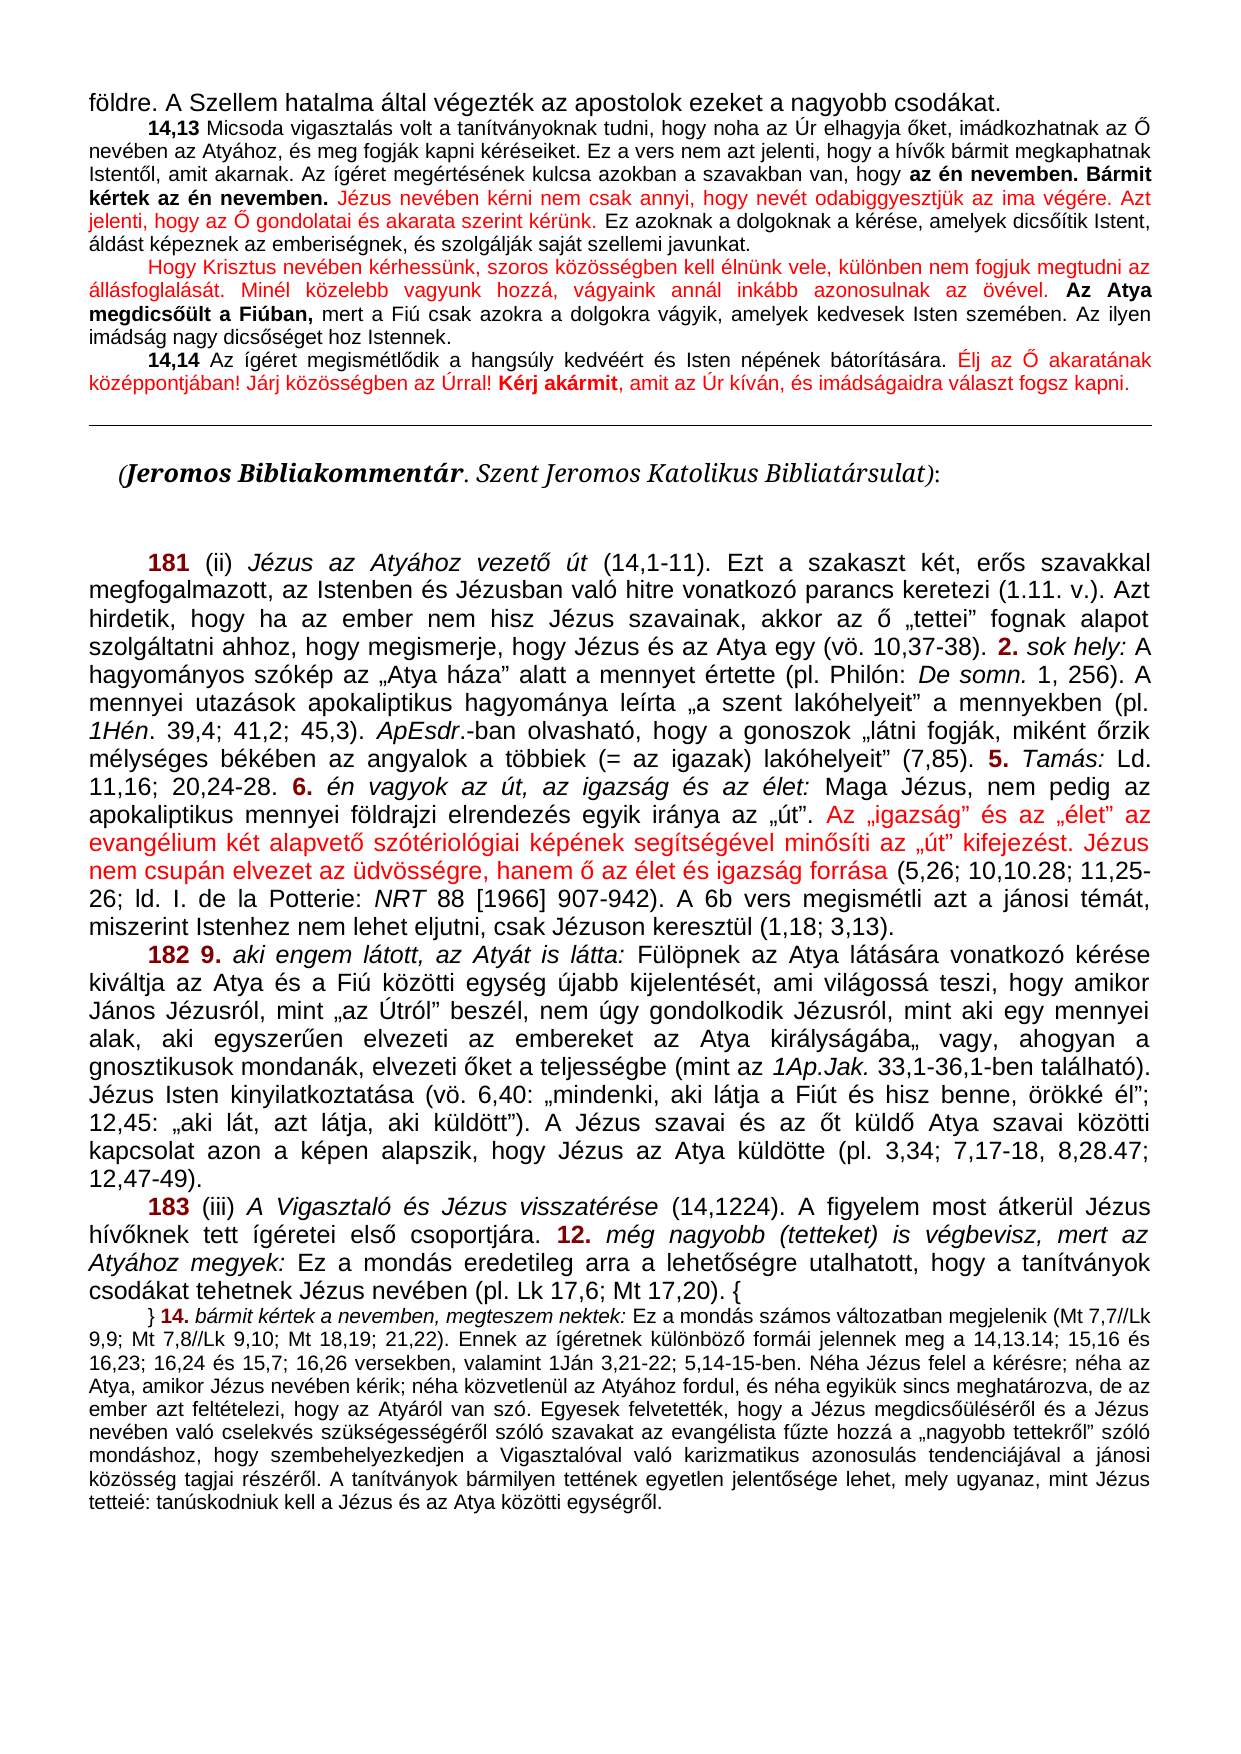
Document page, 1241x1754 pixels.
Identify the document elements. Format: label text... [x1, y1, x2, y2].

text 182 9. aki engem látott, az Atyát is látta: Fülöpnek az Atya látására vonatkozó kérése kiváltja az Atya és a Fiú közötti egység újabb kijelentését, ami világossá teszi, hogy amikor János Jézusról, mint „az Útról” beszél, nem úgy gondolkodik Jézusról, mint aki egy mennyei alak, aki egyszerűen elvezeti az embereket az Atya királyságába„ vagy, ahogyan a gnosztikusok mondanák, elvezeti őket a teljességbe (mint az 1Ap.Jak. 33,1-36,1-ben található). Jézus Isten kinyilatkoztatása (vö. 6,40: „mindenki, aki látja a Fiút és hisz benne, örökké él”; 12,45: „aki lát, azt látja, aki küldött”). A Jézus szavai és az őt küldő Atya szavai közötti kapcsolat azon a képen alapszik, hogy Jézus az Atya küldötte (pl. 3,34; 7,17-18, 8,28.47; 12,47-49). [88, 941, 1152, 1193]
text földre. A Szellem hatalma által végezték az apostolok ezeket a nagyobb csodákat. [88, 88, 1152, 117]
text 181 (ii) Jézus az Atyához vezető út (14,1-11). Ezt a szakaszt két, erős szavakkal megfogalmazott, az Istenben és Jézusban való hitre vonatkozó parancs keretezi (1.11. v.). Azt hirdetik, hogy ha az ember nem hisz Jézus szavainak, akkor az ő „tettei” fognak alapot szolgáltatni ahhoz, hogy megismerje, hogy Jézus és az Atya egy (vö. 10,37-38). 2. sok hely: A hagyományos szókép az „Atya háza” alatt a mennyet értette (pl. Philón: De somn. 1, 256). A mennyei utazások apokaliptikus hagyománya leírta „a szent lakóhelyeit” a mennyekben (pl. 1Hén. 39,4; 41,2; 45,3). ApEsdr.-ban olvasható, hogy a gonoszok „látni fogják, miként őrzik mélységes békében az angyalok a többiek (= az igazak) lakóhelyeit” (7,85). 5. Tamás: Ld. 11,16; 20,24-28. 6. én vagyok az út, az igazság és az élet: Maga Jézus, nem pedig az apokaliptikus mennyei földrajzi elrendezés egyik iránya az „út”. Az „igazság” és az „élet” az evangélium két alapvető szótériológiai képének segítségével minősíti az „út” kifejezést. Jézus nem csupán elvezet az üdvösségre, hanem ő az élet és igazság forrása (5,26; 10,10.28; 11,25-26; ld. I. de la Potterie: NRT 88 [1966] 907-942). A 6b vers megismétli azt a jánosi témát, miszerint Istenhez nem lehet eljutni, csak Jézuson keresztül (1,18; 3,13). [88, 548, 1152, 941]
text } 14. bármit kértek a nevemben, megteszem nektek: Ez a mondás számos változatban megjelenik (Mt 7,7//Lk 9,9; Mt 7,8//Lk 9,10; Mt 18,19; 21,22). Ennek az ígéretnek különböző formái jelennek meg a 14,13.14; 15,16 és 16,23; 16,24 és 15,7; 16,26 versekben, valamint 1Ján 3,21-22; 5,14-15-ben. Néha Jézus felel a kérésre; néha az Atya, amikor Jézus nevében kérik; néha közvetlenül az Atyához fordul, és néha egyikük sincs meghatározva, de az ember azt feltételezi, hogy az Atyáról van szó. Egyesek felvetették, hogy a Jézus megdicsőüléséről és a Jézus nevében való cselekvés szükségességéről szóló szavakat az evangélista fűzte hozzá a „nagyobb tettekről” szóló mondáshoz, hogy szembehelyezkedjen a Vigasztalóval való karizmatikus azonosulás tendenciájával a jánosi közösség tagjai részéről. A tanítványok bármilyen tettének egyetlen jelentősége lehet, mely ugyanaz, mint Jézus tetteié: tanúskodniuk kell a Jézus és az Atya közötti egységről. [88, 1305, 1152, 1514]
text 14,13 Micsoda vigasztalás volt a tanítványoknak tudni, hogy noha az Úr elhagyja őket, imádkozhatnak az Ő nevében az Atyához, és meg fogják kapni kéréseiket. Ez a vers nem azt jelenti, hogy a hívők bármit megkaphatnak Istentől, amit akarnak. Az ígéret megértésének kulcsa azokban a szavakban van, hogy az én nevemben. Bármit kértek az én nevemben. Jézus nevében kérni nem csak annyi, hogy nevét odabiggyesztjük az ima végére. Azt jelenti, hogy az Ő gondolatai és akarata szerint kérünk. Ez azoknak a dolgoknak a kérése, amelyek dicsőítik Istent, áldást képeznek az emberiségnek, és szolgálják saját szellemi javunkat. [88, 117, 1152, 256]
text (Jeromos Bibliakommentár. Szent Jeromos Katolikus Bibliatársulat): [88, 426, 1152, 519]
text Hogy Krisztus nevében kérhessünk, szoros közösségben kell élnünk vele, különben nem fogjuk megtudni az állásfoglalását. Minél közelebb vagyunk hozzá, vágyaink annál inkább azonosulnak az övével. Az Atya megdicsőült a Fiúban, mert a Fiú csak azokra a dolgokra vágyik, amelyek kedvesek Isten szemében. Az ilyen imádság nagy dicsőséget hoz Istennek. [88, 256, 1152, 349]
text 14,14 Az ígéret megismétlődik a hangsúly kedvéért és Isten népének bátorítására. Élj az Ő akaratának középpontjában! Járj közösségben az Úrral! Kérj akármit, amit az Úr kíván, és imádságaidra választ fogsz kapni. [88, 349, 1152, 395]
text 183 (iii) A Vigasztaló és Jézus visszatérése (14,1224). A figyelem most átkerül Jézus hívőknek tett ígéretei első csoportjára. 12. még nagyobb (tetteket) is végbevisz, mert az Atyához megyek: Ez a mondás eredetileg arra a lehetőségre utalhatott, hogy a tanítványok csodákat tehetnek Jézus nevében (pl. Lk 17,6; Mt 17,20). { [88, 1193, 1152, 1305]
